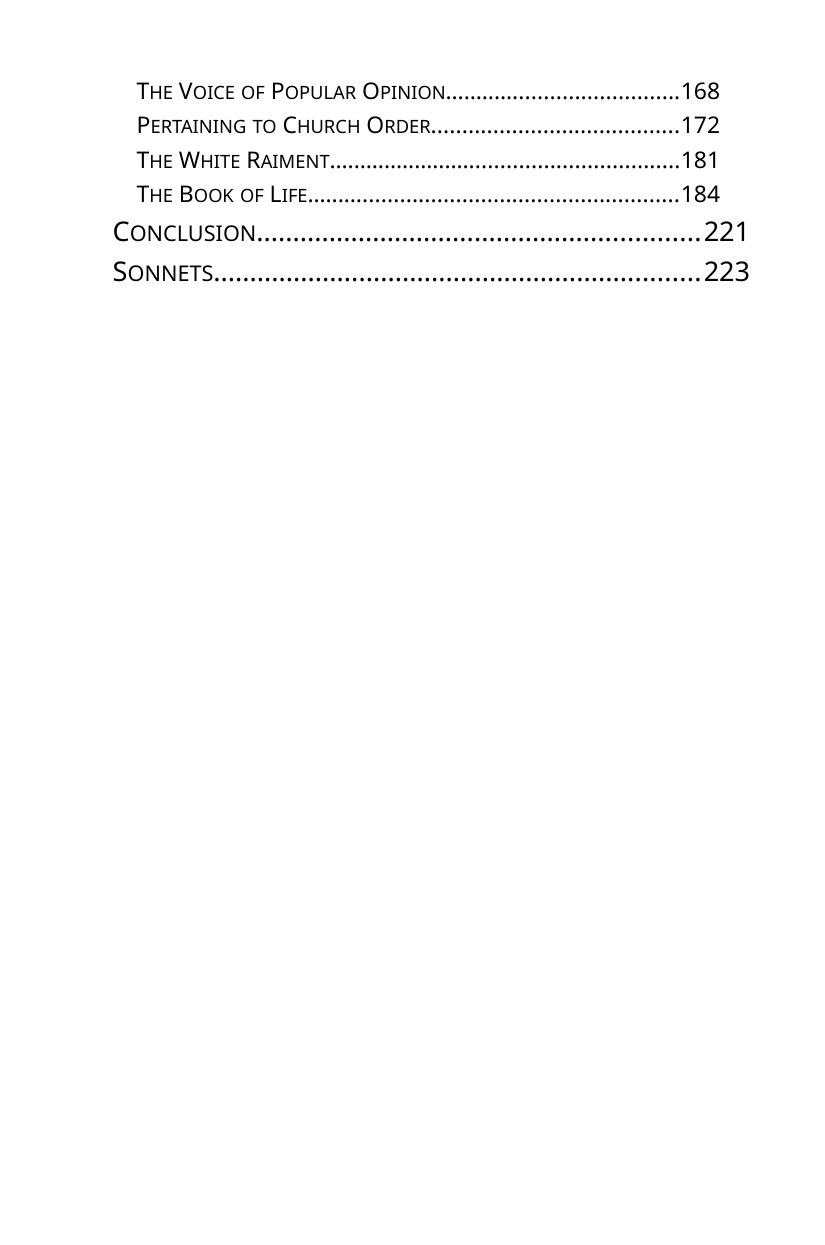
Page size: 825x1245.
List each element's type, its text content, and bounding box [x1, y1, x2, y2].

text The Book of Life 184 [136, 178, 720, 209]
text Sonnets 223 [112, 252, 750, 289]
text The White Raiment 181 [136, 143, 720, 175]
text Pertaining to Church Order 172 [136, 109, 720, 141]
text The Voice of Popular Opinion 168 [136, 75, 720, 106]
text Conclusion 221 [112, 212, 750, 249]
